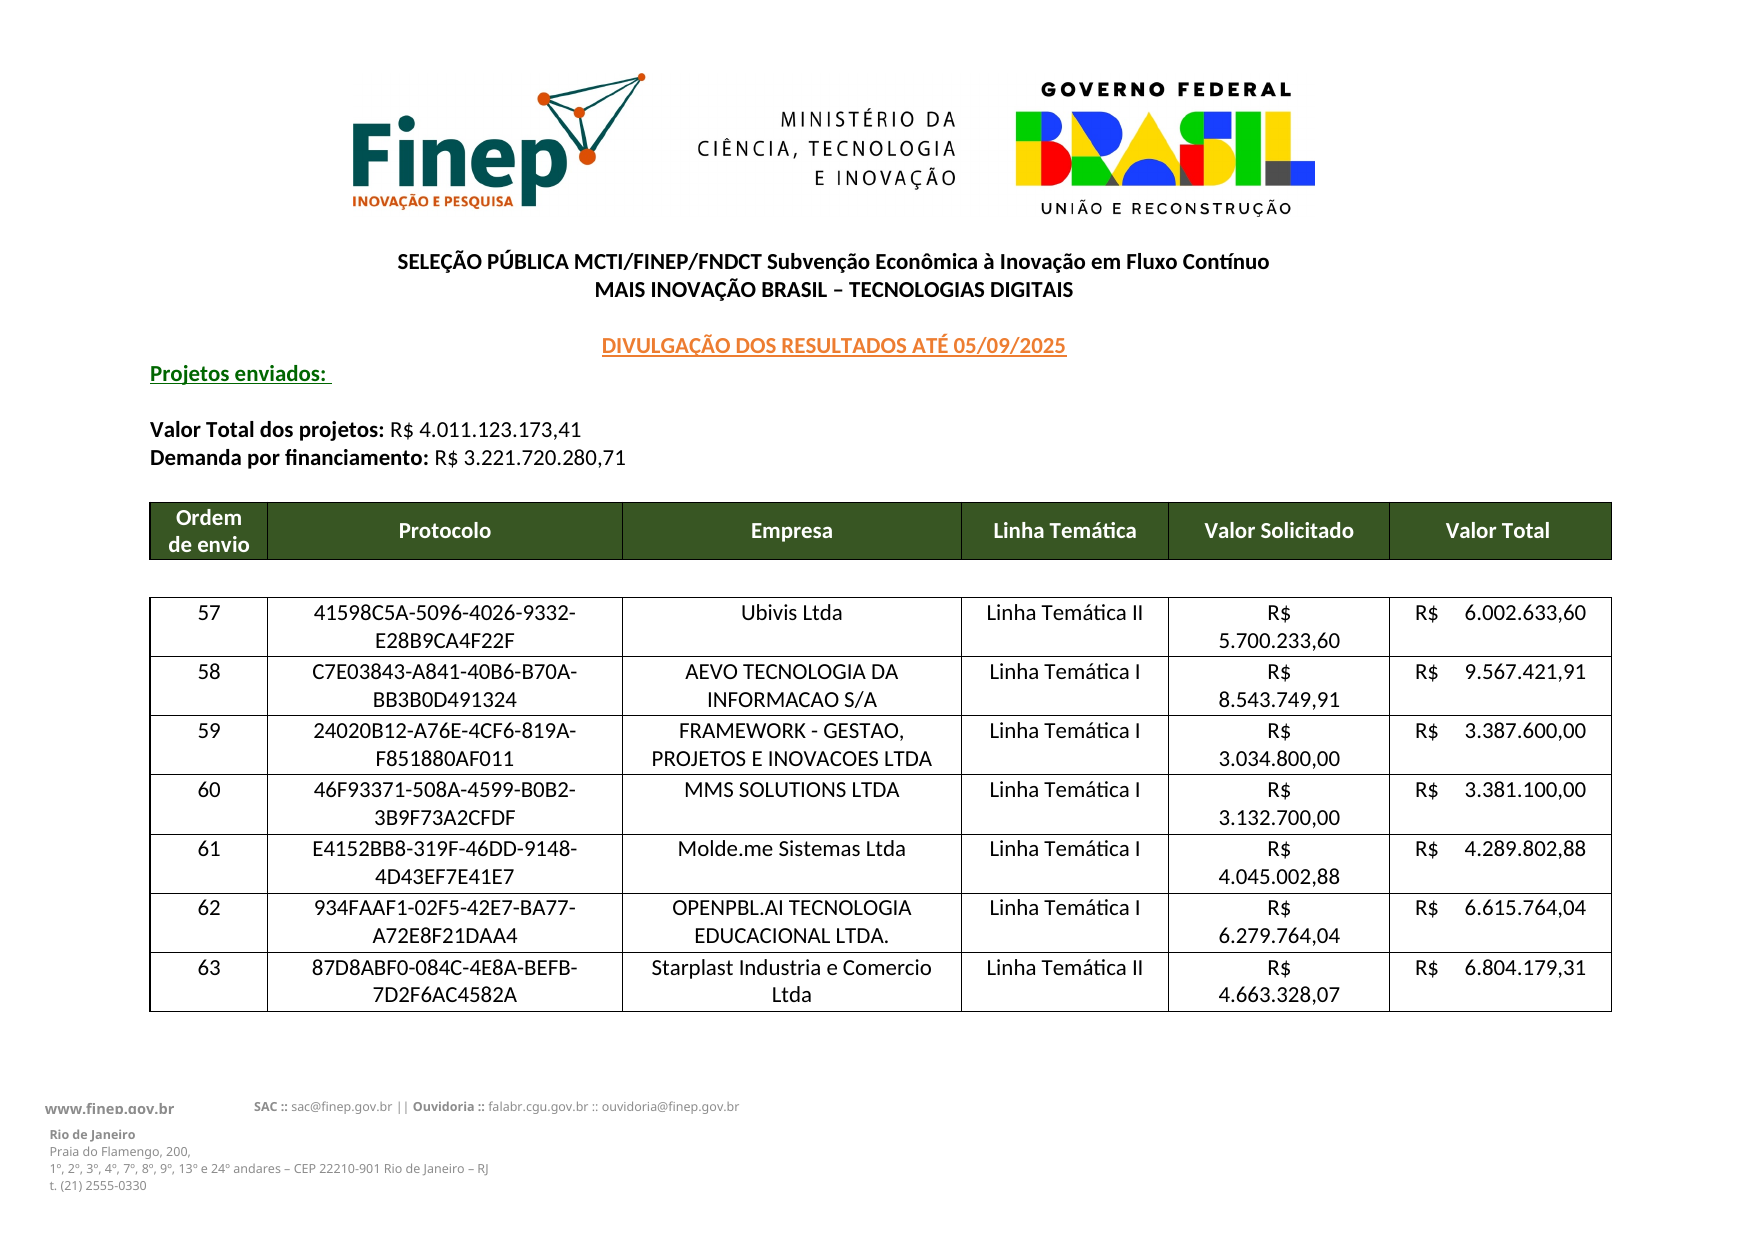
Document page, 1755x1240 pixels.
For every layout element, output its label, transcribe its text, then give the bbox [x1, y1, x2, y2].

table_cell Linha Temática I [962, 835, 1168, 892]
table_cell 60 [151, 775, 267, 833]
table_cell R$ 3.381.100,00 [1390, 775, 1611, 833]
table_cell R$ 3.132.700,00 [1169, 775, 1389, 833]
table_cell FRAMEWORK - GESTAO, PROJETOS E INOVACOES LTDA [623, 716, 961, 774]
table_cell C7E03843-A841-40B6-B70A-BB3B0D491324 [268, 657, 622, 715]
table_cell R$ 9.567.421,91 [1390, 657, 1611, 715]
table_cell R$ 6.615.764,04 [1390, 894, 1611, 952]
table_cell Linha Temática I [962, 716, 1168, 774]
table_cell Linha Temática I [962, 657, 1168, 715]
table_cell AEVO TECNOLOGIA DA INFORMACAO S/A [623, 657, 961, 715]
table_cell 63 [151, 953, 267, 1011]
table_cell Linha Temática I [962, 775, 1168, 833]
table_cell 46F93371-508A-4599-B0B2-3B9F73A2CFDF [268, 775, 622, 833]
table_cell 59 [151, 716, 267, 774]
table_cell R$ 6.279.764,04 [1169, 894, 1389, 952]
table_cell R$ 8.543.749,91 [1169, 657, 1389, 715]
table_cell 62 [151, 894, 267, 952]
table_cell 41598C5A-5096-4026-9332-E28B9CA4F22F [268, 598, 622, 656]
table_cell Ubivis Ltda [623, 598, 961, 656]
table_cell 58 [151, 657, 267, 715]
table_cell Linha Temática I [962, 894, 1168, 952]
table_cell 934FAAF1-02F5-42E7-BA77-A72E8F21DAA4 [268, 894, 622, 952]
table_cell 61 [151, 835, 267, 892]
table_cell 24020B12-A76E-4CF6-819A-F851880AF011 [268, 716, 622, 774]
table_cell R$ 3.387.600,00 [1390, 716, 1611, 774]
table_cell R$ 4.289.802,88 [1390, 835, 1611, 892]
table_cell R$ 6.002.633,60 [1390, 598, 1611, 656]
table_cell Linha Temática II [962, 598, 1168, 656]
table_cell MMS SOLUTIONS LTDA [623, 775, 961, 833]
table_cell R$ 4.663.328,07 [1169, 953, 1389, 1011]
table_cell 87D8ABF0-084C-4E8A-BEFB-7D2F6AC4582A [268, 953, 622, 1011]
table_cell 57 [151, 598, 267, 656]
table_cell E4152BB8-319F-46DD-9148-4D43EF7E41E7 [268, 835, 622, 892]
table_cell Starplast Industria e Comercio Ltda [623, 953, 961, 1011]
table_cell R$ 4.045.002,88 [1169, 835, 1389, 892]
table_cell R$ 6.804.179,31 [1390, 953, 1611, 1011]
table_cell Molde.me Sistemas Ltda [623, 835, 961, 892]
table_cell Linha Temática II [962, 953, 1168, 1011]
table_cell OPENPBL.AI TECNOLOGIA EDUCACIONAL LTDA. [623, 894, 961, 952]
table_cell R$ 3.034.800,00 [1169, 716, 1389, 774]
table_cell R$ 5.700.233,60 [1169, 598, 1389, 656]
